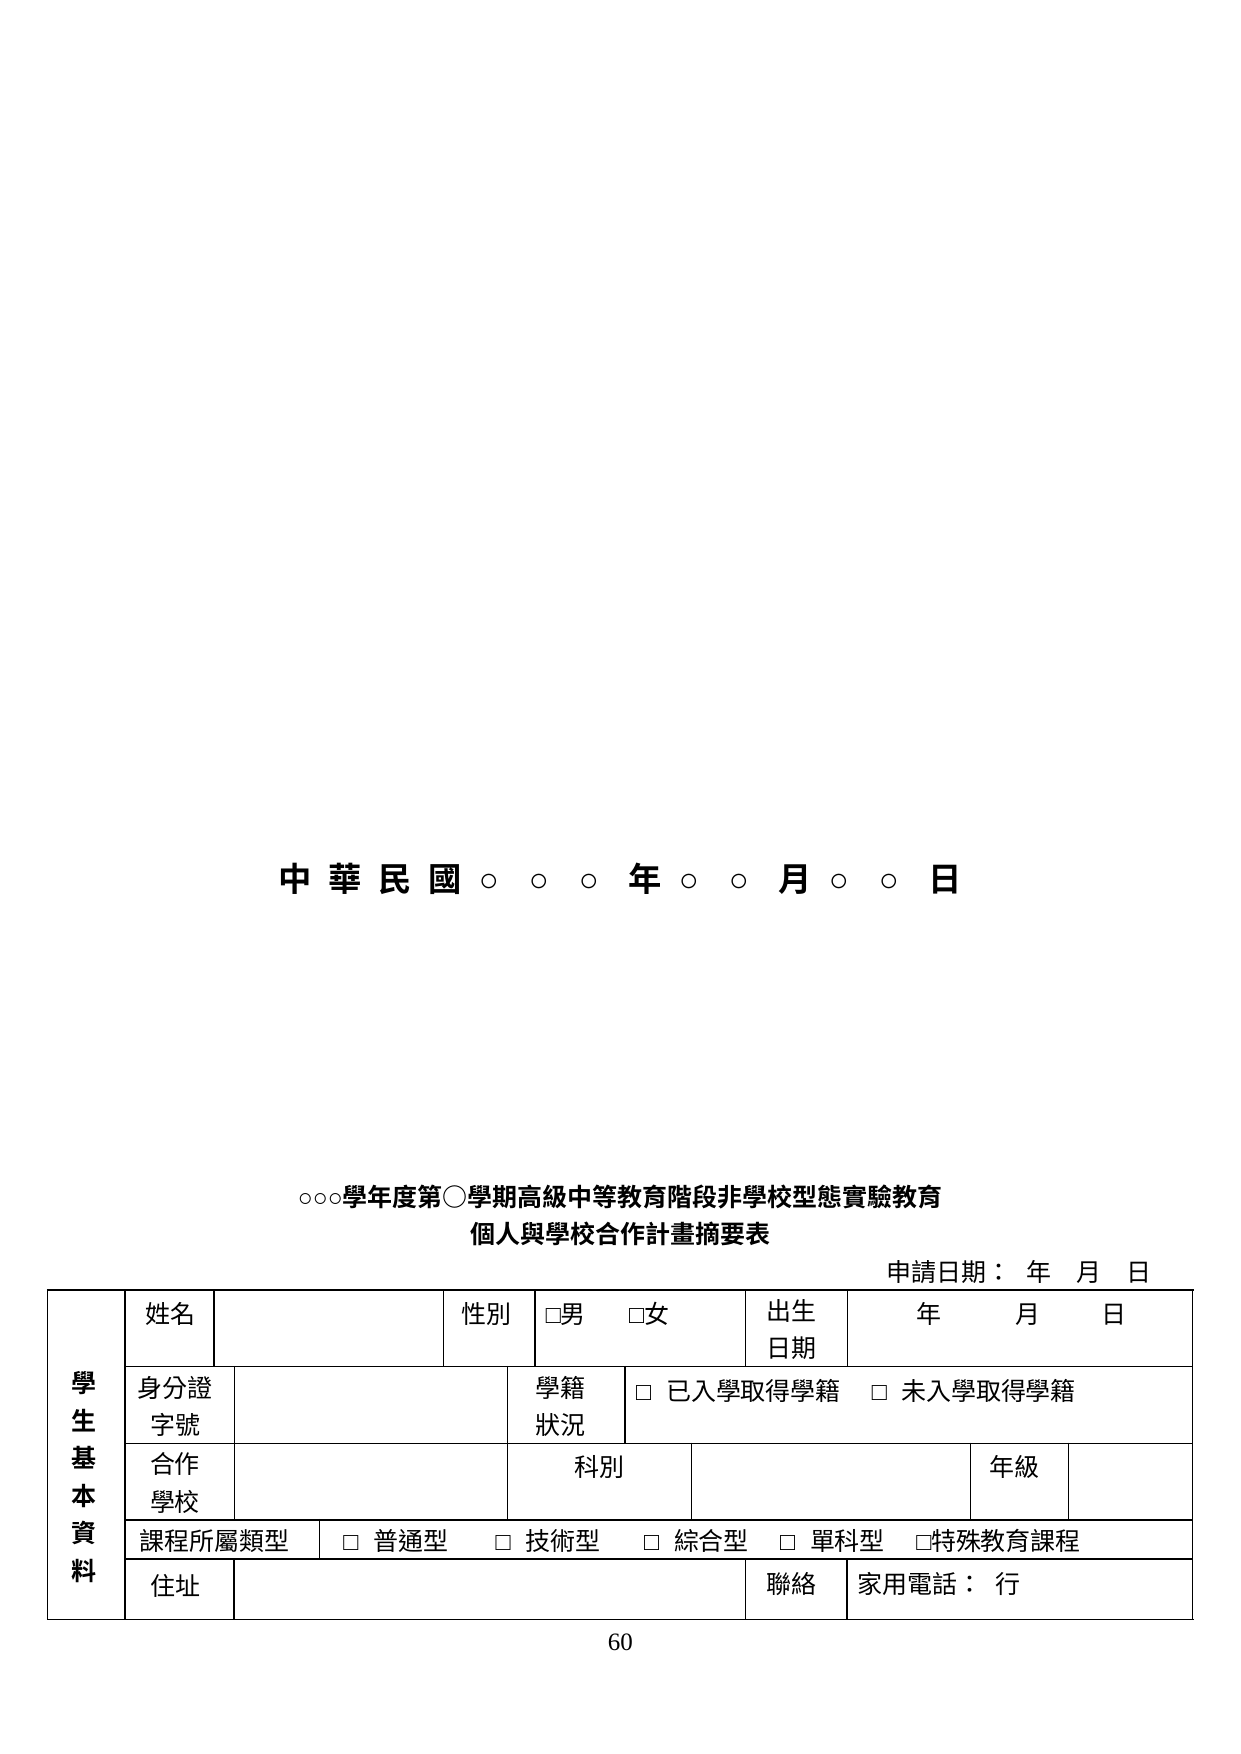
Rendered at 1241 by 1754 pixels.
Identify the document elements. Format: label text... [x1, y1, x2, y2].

table_header □女 [625, 1291, 745, 1366]
table_cell 課程所屬類型 [126, 1521, 319, 1558]
table_cell 家用電話： 行 [848, 1560, 1192, 1619]
table_cell □ 普通型 [320, 1521, 486, 1558]
table_header [215, 1291, 443, 1366]
table_cell [235, 1560, 745, 1619]
table_header 姓名 [126, 1291, 213, 1366]
table_cell 身分證 字號 [126, 1367, 234, 1442]
table_cell 住址 [126, 1560, 233, 1619]
table_cell [692, 1444, 970, 1519]
table_header 性別 [444, 1291, 534, 1366]
table_cell 學籍 狀況 [508, 1367, 624, 1442]
table_cell [1069, 1444, 1192, 1519]
text 申請日期： 年 月 日 [89, 1252, 1152, 1289]
table_cell 年級 [971, 1444, 1068, 1519]
text 個人與學校合作計畫摘要表 [89, 1214, 1152, 1252]
table_cell [235, 1367, 507, 1442]
table_header 學生基本資料 [48, 1291, 124, 1619]
table_cell [235, 1444, 507, 1519]
text ○○○學年度第○學期高級中等教育階段非學校型態實驗教育 [89, 1177, 1152, 1214]
table_cell 聯絡 [746, 1560, 846, 1619]
table_cell □ 已入學取得學籍 □ 未入學取得學籍 [626, 1367, 1192, 1442]
table_header □男 [536, 1291, 625, 1366]
table_header 年 月 日 [848, 1291, 1192, 1366]
table_header 出生 日期 [746, 1291, 847, 1366]
table_cell 合作 學校 [126, 1444, 234, 1519]
table_cell □ 技術型 [486, 1521, 625, 1558]
text 中 華 民 國 ○ ○ ○ 年 ○ ○ 月 ○ ○ 日 [89, 839, 1152, 914]
table_cell 科別 [508, 1444, 691, 1519]
table_cell □ 綜合型 □ 單科型 □特殊教育課程 [625, 1521, 1192, 1558]
